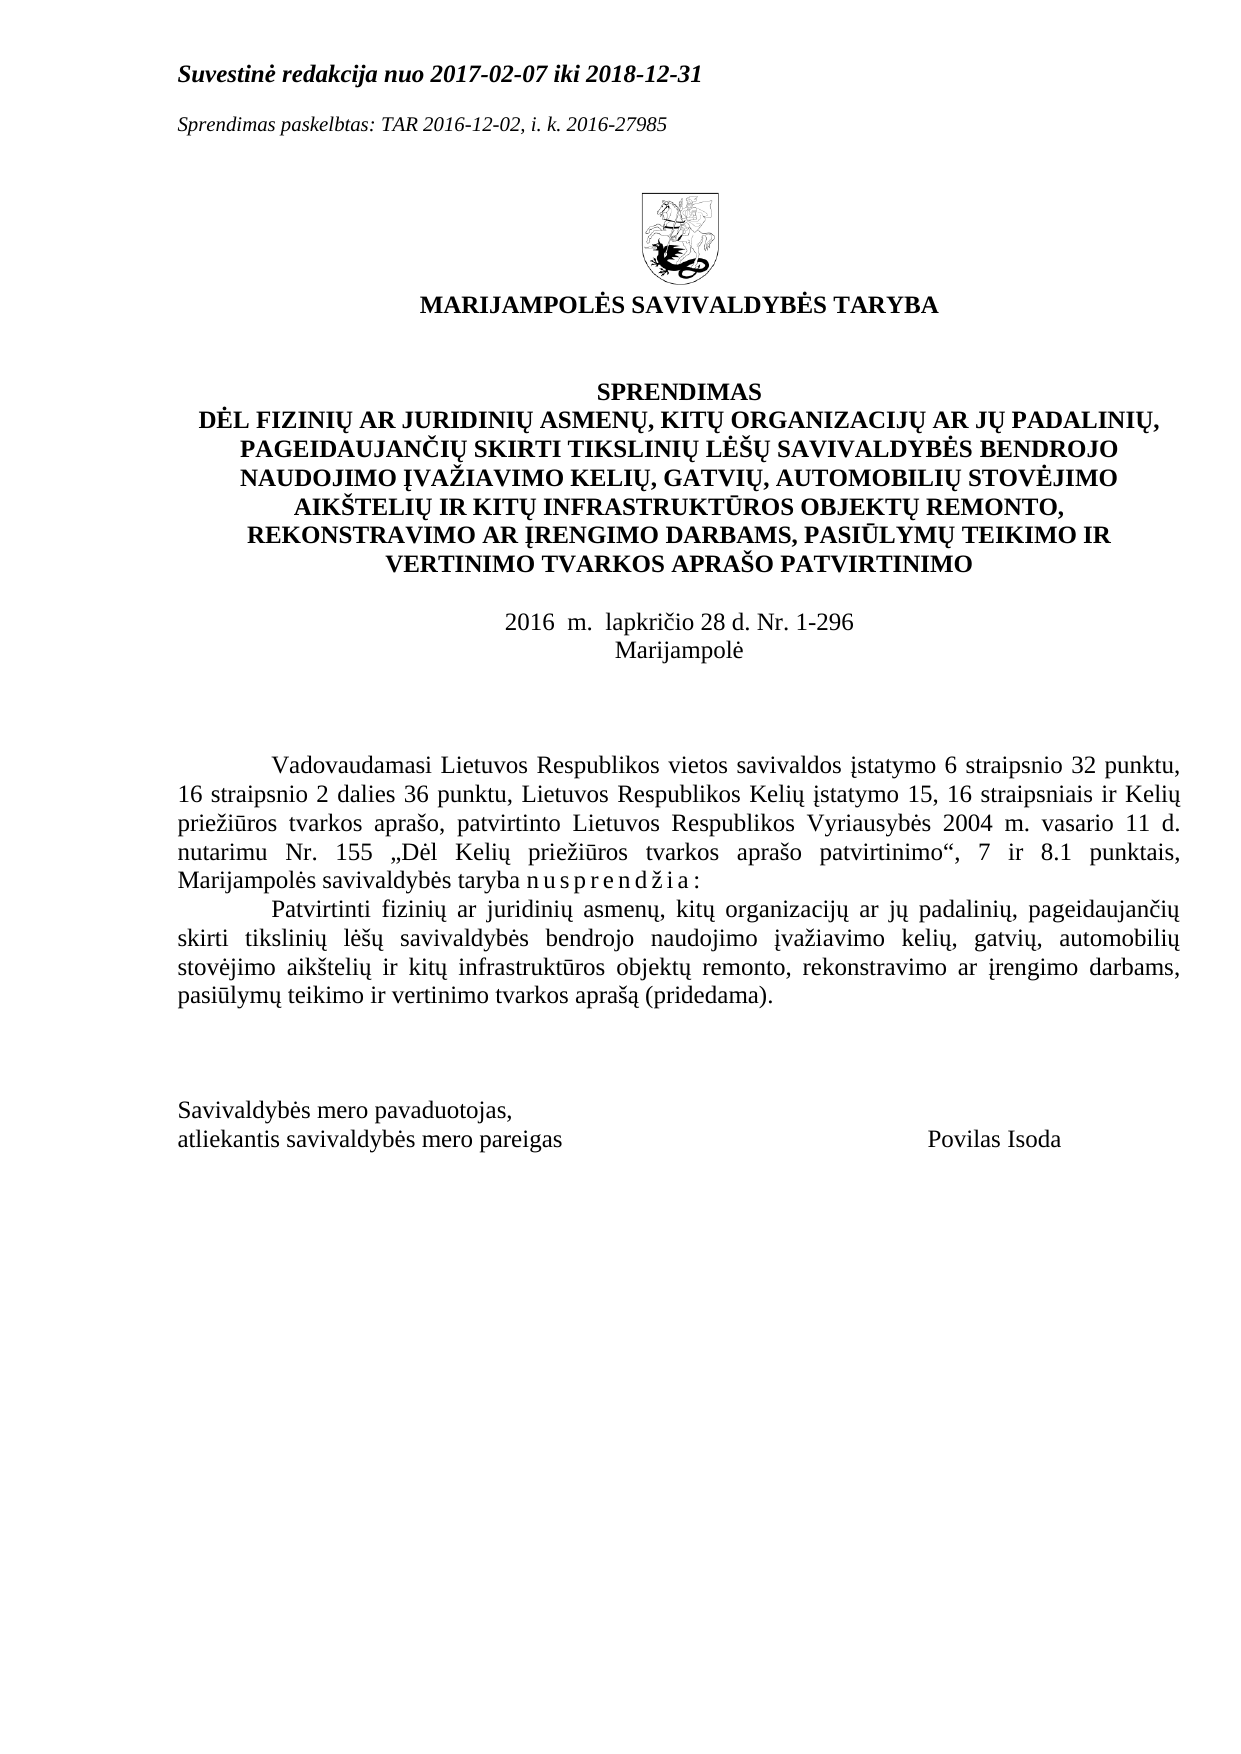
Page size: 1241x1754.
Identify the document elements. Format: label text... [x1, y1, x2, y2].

text atliekantis savivaldybės mero pareigas Povilas Isoda [177, 1124, 1181, 1153]
text Patvirtinti fizinių ar juridinių asmenų, kitų organizacijų ar jų padalinių, pageidaujančių skirti tikslinių lėšų savivaldybės bendrojo naudojimo įvažiavimo kelių, gatvių, automobilių stovėjimo aikštelių ir kitų infrastruktūros objektų remonto, rekonstravimo ar įrengimo darbams, pasiūlymų teikimo ir vertinimo tvarkos aprašą (pridedama). [177, 894, 1181, 1009]
text Savivaldybės mero pavaduotojas, [177, 1095, 1181, 1124]
text SPRENDIMAS [177, 377, 1181, 405]
text Marijampolė [177, 635, 1181, 664]
text MARIJAMPOLĖS SAVIVALDYBĖS TARYBA [177, 290, 1181, 319]
text 2016 m. lapkričio 28 d. Nr. 1-296 [177, 607, 1181, 635]
text DĖL FIZINIŲ AR JURIDINIŲ ASMENŲ, KITŲ ORGANIZACIJŲ AR JŲ PADALINIŲ, PAGEIDAUJANČIŲ SKIRTI TIKSLINIŲ LĖŠŲ SAVIVALDYBĖS BENDROJO NAUDOJIMO ĮVAŽIAVIMO KELIŲ, GATVIŲ, AUTOMOBILIŲ STOVĖJIMO AIKŠTELIŲ IR KITŲ INFRASTRUKTŪROS OBJEKTŲ REMONTO, REKONSTRAVIMO AR ĮRENGIMO DARBAMS, PASIŪLYMŲ TEIKIMO IR VERTINIMO TVARKOS APRAŠO PATVIRTINIMO [177, 405, 1181, 578]
text Sprendimas paskelbtas: TAR 2016-12-02, i. k. 2016-27985 [177, 112, 1181, 136]
text Vadovaudamasi Lietuvos Respublikos vietos savivaldos įstatymo 6 straipsnio 32 punktu, 16 straipsnio 2 dalies 36 punktu, Lietuvos Respublikos Kelių įstatymo 15, 16 straipsniais ir Kelių priežiūros tvarkos aprašo, patvirtinto Lietuvos Respublikos Vyriausybės 2004 m. vasario 11 d. nutarimu Nr. 155 „Dėl Kelių priežiūros tvarkos aprašo patvirtinimo“, 7 ir 8.1 punktais, Marijampolės savivaldybės taryba nusprendžia: [177, 750, 1181, 894]
text Suvestinė redakcija nuo 2017-02-07 iki 2018-12-31 [177, 59, 1181, 88]
